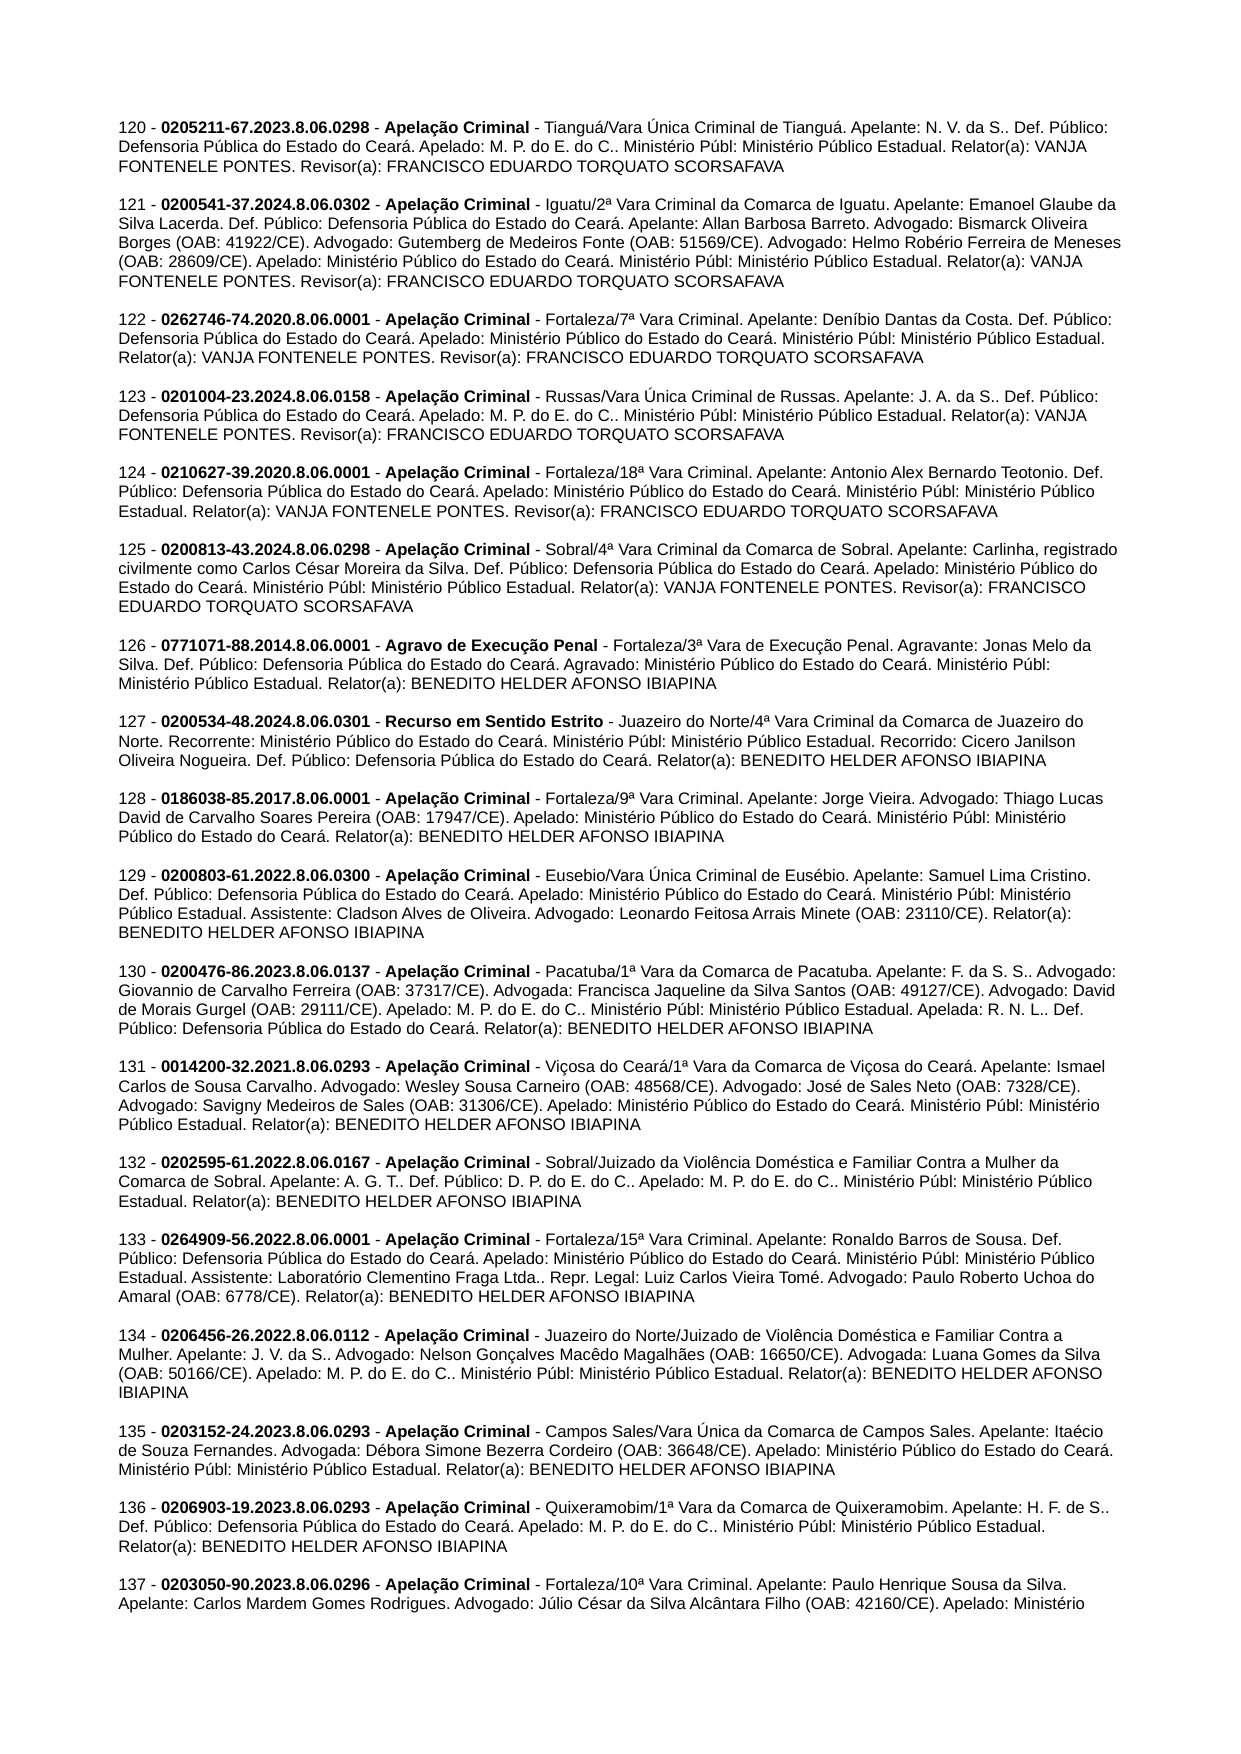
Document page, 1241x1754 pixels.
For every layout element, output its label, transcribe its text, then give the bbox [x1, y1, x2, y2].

text 135 - 0203152-24.2023.8.06.0293 - Apelação Criminal - Campos Sales/Vara Única da Comarca de Campos Sales. Apelante: Itaécio de Souza Fernandes. Advogada: Débora Simone Bezerra Cordeiro (OAB: 36648/CE). Apelado: Ministério Público do Estado do Ceará. Ministério Públ: Ministério Público Estadual. Relator(a): BENEDITO HELDER AFONSO IBIAPINA [118, 1421, 1122, 1479]
text 121 - 0200541-37.2024.8.06.0302 - Apelação Criminal - Iguatu/2ª Vara Criminal da Comarca de Iguatu. Apelante: Emanoel Glaube da Silva Lacerda. Def. Público: Defensoria Pública do Estado do Ceará. Apelante: Allan Barbosa Barreto. Advogado: Bismarck Oliveira Borges (OAB: 41922/CE). Advogado: Gutemberg de Medeiros Fonte (OAB: 51569/CE). Advogado: Helmo Robério Ferreira de Meneses (OAB: 28609/CE). Apelado: Ministério Público do Estado do Ceará. Ministério Públ: Ministério Público Estadual. Relator(a): VANJA FONTENELE PONTES. Revisor(a): FRANCISCO EDUARDO TORQUATO SCORSAFAVA [118, 195, 1122, 291]
text 130 - 0200476-86.2023.8.06.0137 - Apelação Criminal - Pacatuba/1ª Vara da Comarca de Pacatuba. Apelante: F. da S. S.. Advogado: Giovannio de Carvalho Ferreira (OAB: 37317/CE). Advogada: Francisca Jaqueline da Silva Santos (OAB: 49127/CE). Advogado: David de Morais Gurgel (OAB: 29111/CE). Apelado: M. P. do E. do C.. Ministério Públ: Ministério Público Estadual. Apelada: R. N. L.. Def. Público: Defensoria Pública do Estado do Ceará. Relator(a): BENEDITO HELDER AFONSO IBIAPINA [118, 961, 1122, 1038]
text 123 - 0201004-23.2024.8.06.0158 - Apelação Criminal - Russas/Vara Única Criminal de Russas. Apelante: J. A. da S.. Def. Público: Defensoria Pública do Estado do Ceará. Apelado: M. P. do E. do C.. Ministério Públ: Ministério Público Estadual. Relator(a): VANJA FONTENELE PONTES. Revisor(a): FRANCISCO EDUARDO TORQUATO SCORSAFAVA [118, 386, 1122, 444]
text 137 - 0203050-90.2023.8.06.0296 - Apelação Criminal - Fortaleza/10ª Vara Criminal. Apelante: Paulo Henrique Sousa da Silva. Apelante: Carlos Mardem Gomes Rodrigues. Advogado: Júlio César da Silva Alcântara Filho (OAB: 42160/CE). Apelado: Ministério [118, 1575, 1122, 1613]
text 125 - 0200813-43.2024.8.06.0298 - Apelação Criminal - Sobral/4ª Vara Criminal da Comarca de Sobral. Apelante: Carlinha, registrado civilmente como Carlos César Moreira da Silva. Def. Público: Defensoria Pública do Estado do Ceará. Apelado: Ministério Público do Estado do Ceará. Ministério Públ: Ministério Público Estadual. Relator(a): VANJA FONTENELE PONTES. Revisor(a): FRANCISCO EDUARDO TORQUATO SCORSAFAVA [118, 540, 1122, 616]
text 122 - 0262746-74.2020.8.06.0001 - Apelação Criminal - Fortaleza/7ª Vara Criminal. Apelante: Deníbio Dantas da Costa. Def. Público: Defensoria Pública do Estado do Ceará. Apelado: Ministério Público do Estado do Ceará. Ministério Públ: Ministério Público Estadual. Relator(a): VANJA FONTENELE PONTES. Revisor(a): FRANCISCO EDUARDO TORQUATO SCORSAFAVA [118, 310, 1122, 367]
text 128 - 0186038-85.2017.8.06.0001 - Apelação Criminal - Fortaleza/9ª Vara Criminal. Apelante: Jorge Vieira. Advogado: Thiago Lucas David de Carvalho Soares Pereira (OAB: 17947/CE). Apelado: Ministério Público do Estado do Ceará. Ministério Públ: Ministério Público do Estado do Ceará. Relator(a): BENEDITO HELDER AFONSO IBIAPINA [118, 789, 1122, 846]
text 126 - 0771071-88.2014.8.06.0001 - Agravo de Execução Penal - Fortaleza/3ª Vara de Execução Penal. Agravante: Jonas Melo da Silva. Def. Público: Defensoria Pública do Estado do Ceará. Agravado: Ministério Público do Estado do Ceará. Ministério Públ: Ministério Público Estadual. Relator(a): BENEDITO HELDER AFONSO IBIAPINA [118, 636, 1122, 693]
text 124 - 0210627-39.2020.8.06.0001 - Apelação Criminal - Fortaleza/18ª Vara Criminal. Apelante: Antonio Alex Bernardo Teotonio. Def. Público: Defensoria Pública do Estado do Ceará. Apelado: Ministério Público do Estado do Ceará. Ministério Públ: Ministério Público Estadual. Relator(a): VANJA FONTENELE PONTES. Revisor(a): FRANCISCO EDUARDO TORQUATO SCORSAFAVA [118, 463, 1122, 521]
text 131 - 0014200-32.2021.8.06.0293 - Apelação Criminal - Viçosa do Ceará/1ª Vara da Comarca de Viçosa do Ceará. Apelante: Ismael Carlos de Sousa Carvalho. Advogado: Wesley Sousa Carneiro (OAB: 48568/CE). Advogado: José de Sales Neto (OAB: 7328/CE). Advogado: Savigny Medeiros de Sales (OAB: 31306/CE). Apelado: Ministério Público do Estado do Ceará. Ministério Públ: Ministério Público Estadual. Relator(a): BENEDITO HELDER AFONSO IBIAPINA [118, 1057, 1122, 1134]
text 129 - 0200803-61.2022.8.06.0300 - Apelação Criminal - Eusebio/Vara Única Criminal de Eusébio. Apelante: Samuel Lima Cristino. Def. Público: Defensoria Pública do Estado do Ceará. Apelado: Ministério Público do Estado do Ceará. Ministério Públ: Ministério Público Estadual. Assistente: Cladson Alves de Oliveira. Advogado: Leonardo Feitosa Arrais Minete (OAB: 23110/CE). Relator(a): BENEDITO HELDER AFONSO IBIAPINA [118, 866, 1122, 942]
text 127 - 0200534-48.2024.8.06.0301 - Recurso em Sentido Estrito - Juazeiro do Norte/4ª Vara Criminal da Comarca de Juazeiro do Norte. Recorrente: Ministério Público do Estado do Ceará. Ministério Públ: Ministério Público Estadual. Recorrido: Cicero Janilson Oliveira Nogueira. Def. Público: Defensoria Pública do Estado do Ceará. Relator(a): BENEDITO HELDER AFONSO IBIAPINA [118, 712, 1122, 770]
text 136 - 0206903-19.2023.8.06.0293 - Apelação Criminal - Quixeramobim/1ª Vara da Comarca de Quixeramobim. Apelante: H. F. de S.. Def. Público: Defensoria Pública do Estado do Ceará. Apelado: M. P. do E. do C.. Ministério Públ: Ministério Público Estadual. Relator(a): BENEDITO HELDER AFONSO IBIAPINA [118, 1498, 1122, 1556]
text 132 - 0202595-61.2022.8.06.0167 - Apelação Criminal - Sobral/Juizado da Violência Doméstica e Familiar Contra a Mulher da Comarca de Sobral. Apelante: A. G. T.. Def. Público: D. P. do E. do C.. Apelado: M. P. do E. do C.. Ministério Públ: Ministério Público Estadual. Relator(a): BENEDITO HELDER AFONSO IBIAPINA [118, 1153, 1122, 1211]
text 134 - 0206456-26.2022.8.06.0112 - Apelação Criminal - Juazeiro do Norte/Juizado de Violência Doméstica e Familiar Contra a Mulher. Apelante: J. V. da S.. Advogado: Nelson Gonçalves Macêdo Magalhães (OAB: 16650/CE). Advogada: Luana Gomes da Silva (OAB: 50166/CE). Apelado: M. P. do E. do C.. Ministério Públ: Ministério Público Estadual. Relator(a): BENEDITO HELDER AFONSO IBIAPINA [118, 1326, 1122, 1402]
text 120 - 0205211-67.2023.8.06.0298 - Apelação Criminal - Tianguá/Vara Única Criminal de Tianguá. Apelante: N. V. da S.. Def. Público: Defensoria Pública do Estado do Ceará. Apelado: M. P. do E. do C.. Ministério Públ: Ministério Público Estadual. Relator(a): VANJA FONTENELE PONTES. Revisor(a): FRANCISCO EDUARDO TORQUATO SCORSAFAVA [118, 118, 1122, 176]
text 133 - 0264909-56.2022.8.06.0001 - Apelação Criminal - Fortaleza/15ª Vara Criminal. Apelante: Ronaldo Barros de Sousa. Def. Público: Defensoria Pública do Estado do Ceará. Apelado: Ministério Público do Estado do Ceará. Ministério Públ: Ministério Público Estadual. Assistente: Laboratório Clementino Fraga Ltda.. Repr. Legal: Luiz Carlos Vieira Tomé. Advogado: Paulo Roberto Uchoa do Amaral (OAB: 6778/CE). Relator(a): BENEDITO HELDER AFONSO IBIAPINA [118, 1230, 1122, 1306]
